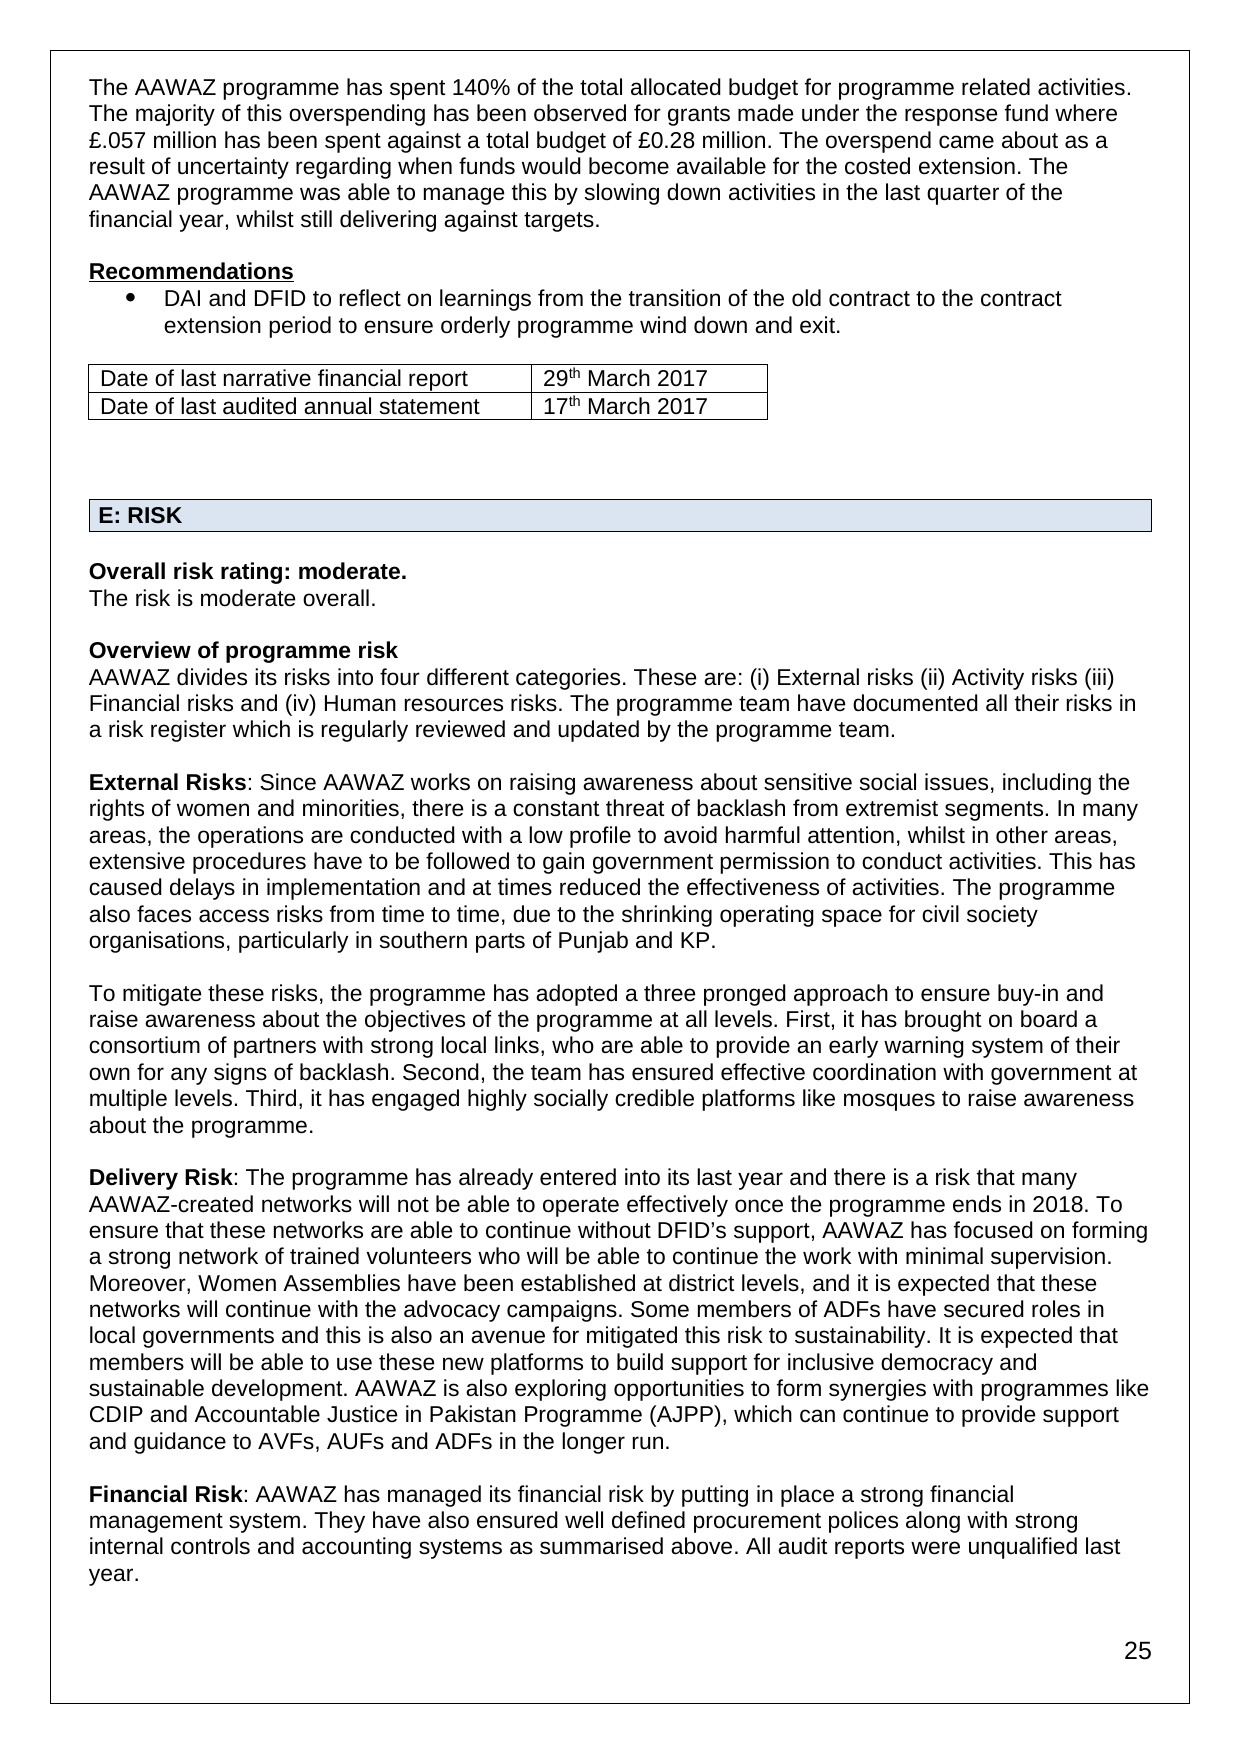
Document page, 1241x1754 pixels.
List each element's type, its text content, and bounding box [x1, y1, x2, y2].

text External Risks: Since AAWAZ works on raising awareness about sensitive social issues, including the rights of women and minorities, there is a constant threat of backlash from extremist segments. In many areas, the operations are conducted with a low profile to avoid harmful attention, whilst in other areas, extensive procedures have to be followed to gain government permission to conduct activities. This has caused delays in implementation and at times reduced the effectiveness of activities. The programme also faces access risks from time to time, due to the shrinking operating space for civil society organisations, particularly in southern parts of Punjab and KP. [89, 769, 1152, 953]
text Delivery Risk: The programme has already entered into its last year and there is a risk that many AAWAZ-created networks will not be able to operate effectively once the programme ends in 2018. To ensure that these networks are able to continue without DFID’s support, AAWAZ has focused on forming a strong network of trained volunteers who will be able to continue the work with minimal supervision. Moreover, Women Assemblies have been established at district levels, and it is expected that these networks will continue with the advocacy campaigns. Some members of ADFs have secured roles in local governments and this is also an avenue for mitigated this risk to sustainability. It is expected that members will be able to use these new platforms to build support for inclusive democracy and sustainable development. AAWAZ is also exploring opportunities to form synergies with programmes like CDIP and Accountable Justice in Pakistan Programme (AJPP), which can continue to provide support and guidance to AVFs, AUFs and ADFs in the longer run. [89, 1164, 1152, 1454]
table_header Date of last narrative financial report [89, 365, 531, 392]
text Overview of programme risk [89, 637, 1152, 663]
table_cell Date of last audited annual statement [89, 393, 531, 419]
text Overall risk rating: moderate. [89, 558, 1152, 584]
table_header 29th March 2017 [532, 365, 767, 392]
text AAWAZ divides its risks into four different categories. These are: (i) External risks (ii) Activity risks (iii) Financial risks and (iv) Human resources risks. The programme team have documented all their risks in a risk register which is regularly reviewed and updated by the programme team. [89, 663, 1152, 743]
list DAI and DFID to reflect on learnings from the transition of the old contract to the contract extension period to ensure orderly programme wind down and exit. [126, 285, 1152, 338]
text Recommendations [89, 258, 1152, 285]
text E: RISK [90, 500, 1151, 531]
text The risk is moderate overall. [89, 584, 1152, 611]
text To mitigate these risks, the programme has adopted a three pronged approach to ensure buy-in and raise awareness about the objectives of the programme at all levels. First, it has brought on board a consortium of partners with strong local links, who are able to provide an early warning system of their own for any signs of backlash. Second, the team has ensured effective coordination with government at multiple levels. Third, it has engaged highly socially credible platforms like mosques to raise awareness about the programme. [89, 980, 1152, 1138]
table_cell 17th March 2017 [532, 393, 767, 419]
text The AAWAZ programme has spent 140% of the total allocated budget for programme related activities. The majority of this overspending has been observed for grants made under the response fund where £.057 million has been spent against a total budget of £0.28 million. The overspend came about as a result of uncertainty regarding when funds would become available for the costed extension. The AAWAZ programme was able to manage this by slowing down activities in the last quarter of the financial year, whilst still delivering against targets. [89, 74, 1152, 232]
text Financial Risk: AAWAZ has managed its financial risk by putting in place a strong financial management system. They have also ensured well defined procurement polices along with strong internal controls and accounting systems as summarised above. All audit reports were unqualified last year. [89, 1481, 1152, 1586]
